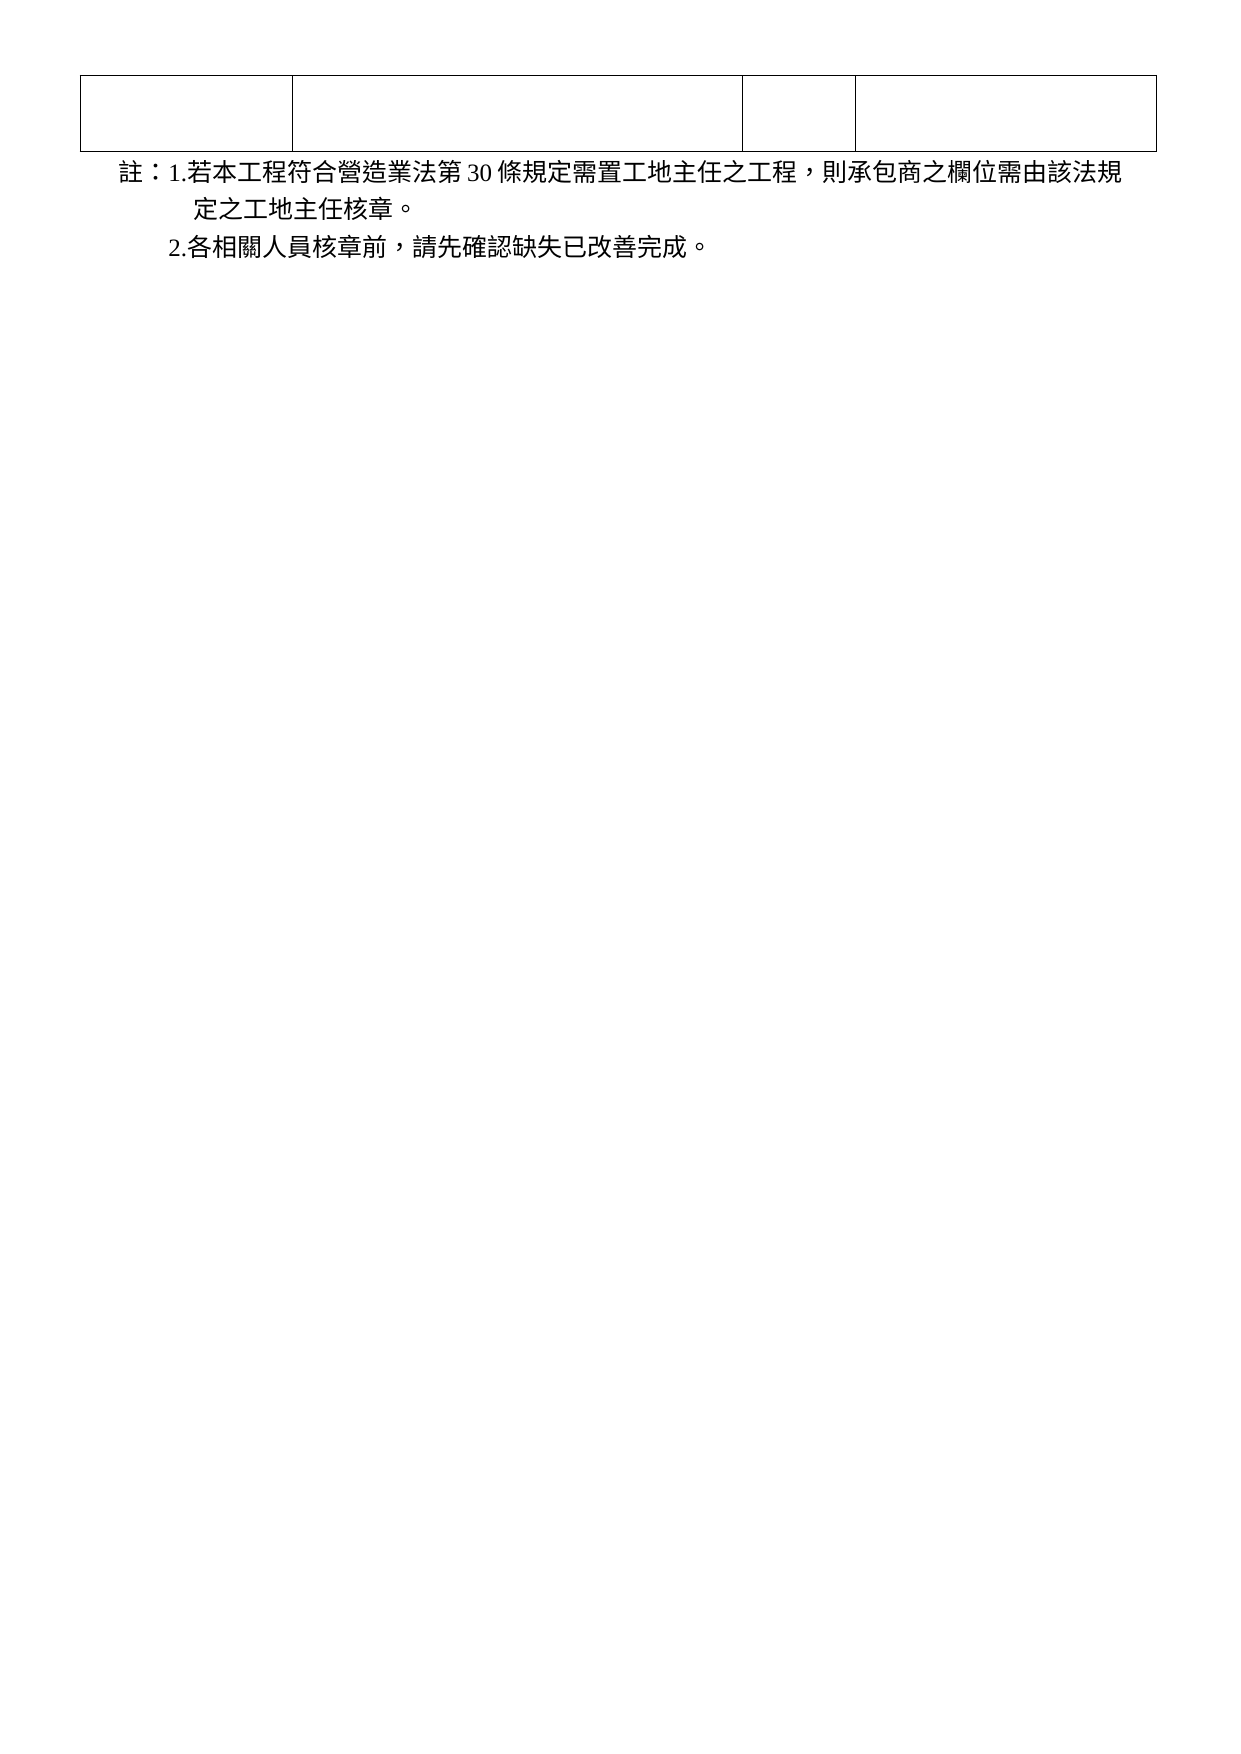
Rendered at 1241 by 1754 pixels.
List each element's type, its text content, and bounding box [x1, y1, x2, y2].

text 2.各相關人員核章前，請先確認缺失已改善完成。 [118, 227, 1122, 264]
table_cell [856, 76, 1156, 151]
table_cell [293, 76, 742, 151]
table_cell [743, 76, 855, 151]
text 註：1.若本工程符合營造業法第30條規定需置工地主任之工程，則承包商之欄位需由該法規定之工地主任核章。 [118, 152, 1122, 227]
table_cell [81, 76, 292, 151]
